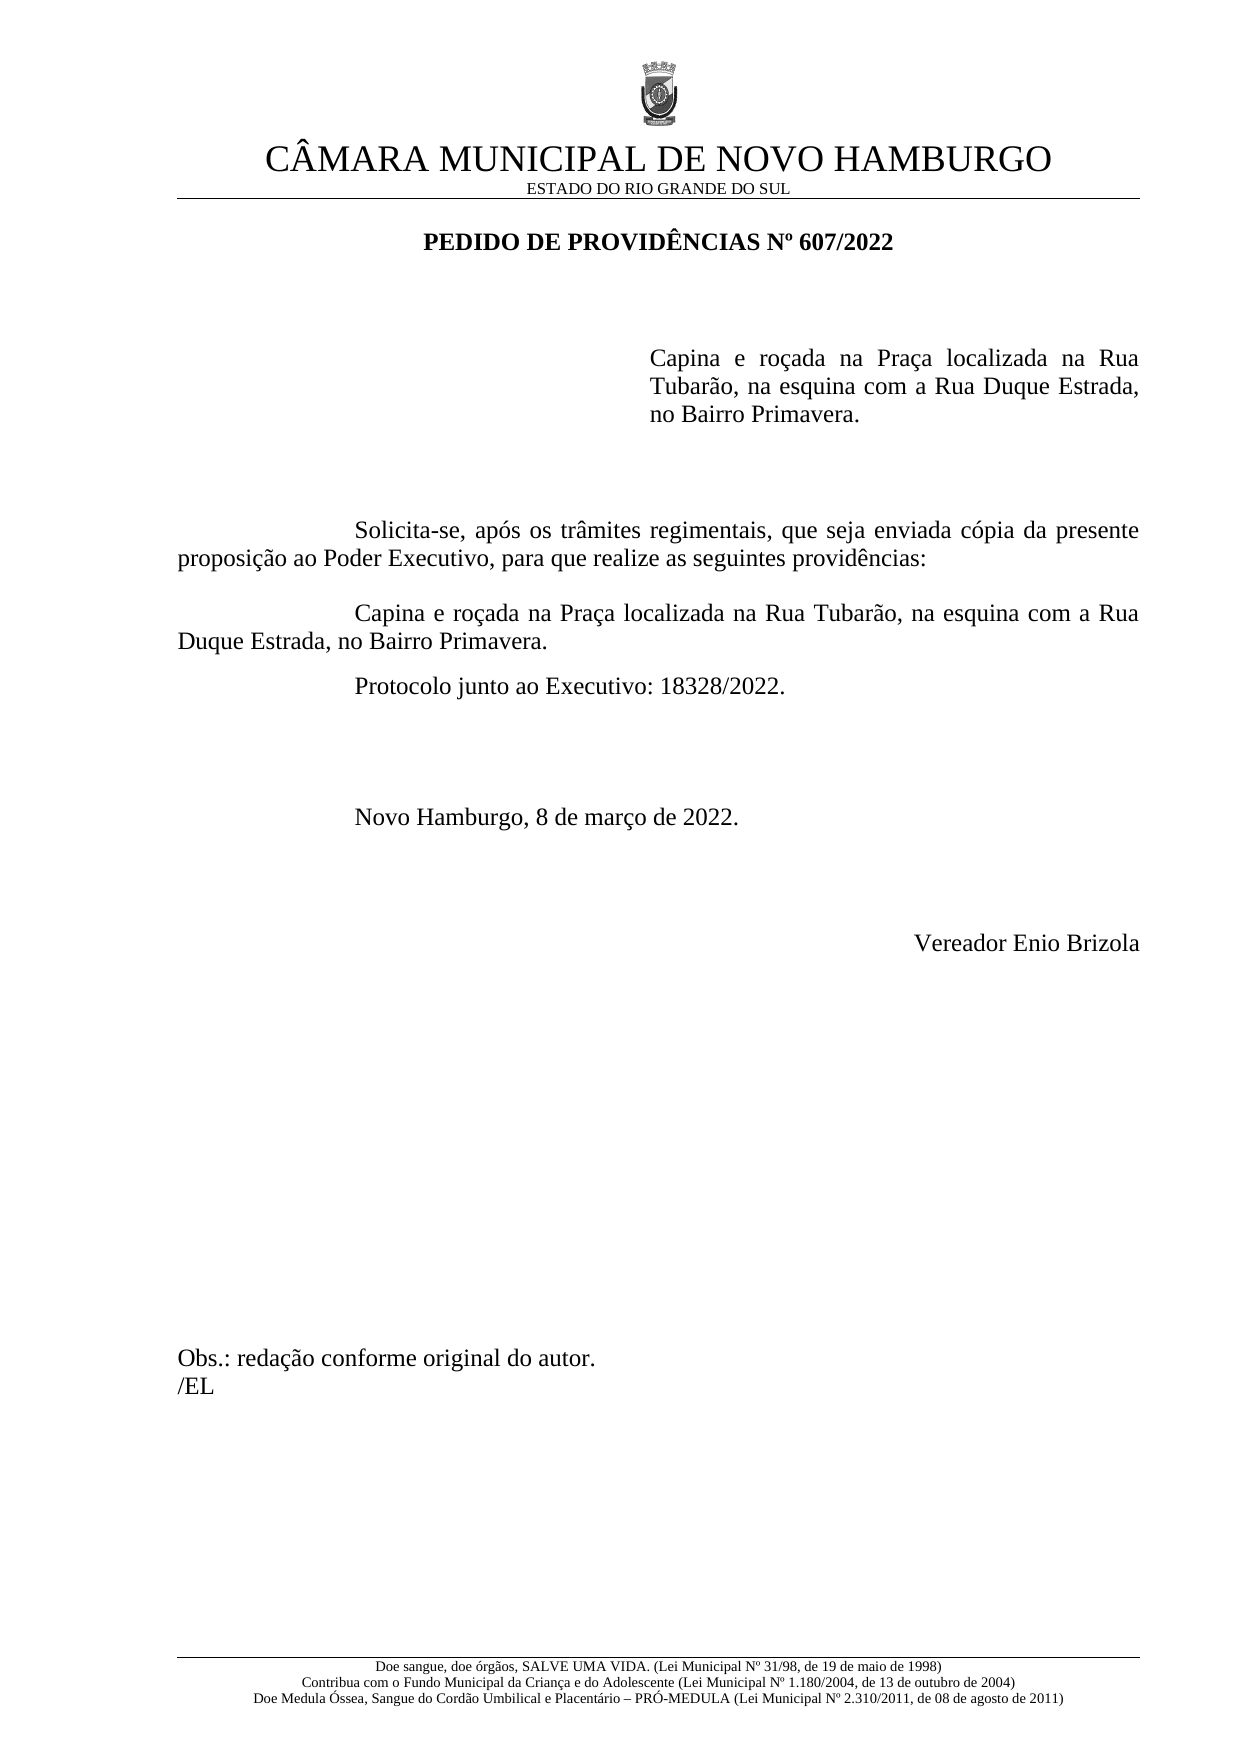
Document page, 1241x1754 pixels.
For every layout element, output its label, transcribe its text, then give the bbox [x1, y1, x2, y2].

text Vereador Enio Brizola [177, 929, 1140, 957]
text Obs.: redação conforme original do autor. [177, 1344, 1140, 1372]
text Capina e roçada na Praça localizada na Rua Tubarão, na esquina com a Rua Duque Estrada, no Bairro Primavera. [649, 344, 1140, 428]
text Capina e roçada na Praça localizada na Rua Tubarão, na esquina com a Rua Duque Estrada, no Bairro Primavera. [177, 599, 1140, 655]
text /EL [177, 1372, 1140, 1400]
text Protocolo junto ao Executivo: 18328/2022. [177, 672, 1140, 700]
text Solicita-se, após os trâmites regimentais, que seja enviada cópia da presente proposição ao Poder Executivo, para que realize as seguintes providências: [177, 516, 1140, 572]
text PEDIDO DE PROVIDÊNCIAS Nº 607/2022 [177, 228, 1140, 256]
text Novo Hamburgo, 8 de março de 2022. [177, 803, 1140, 831]
